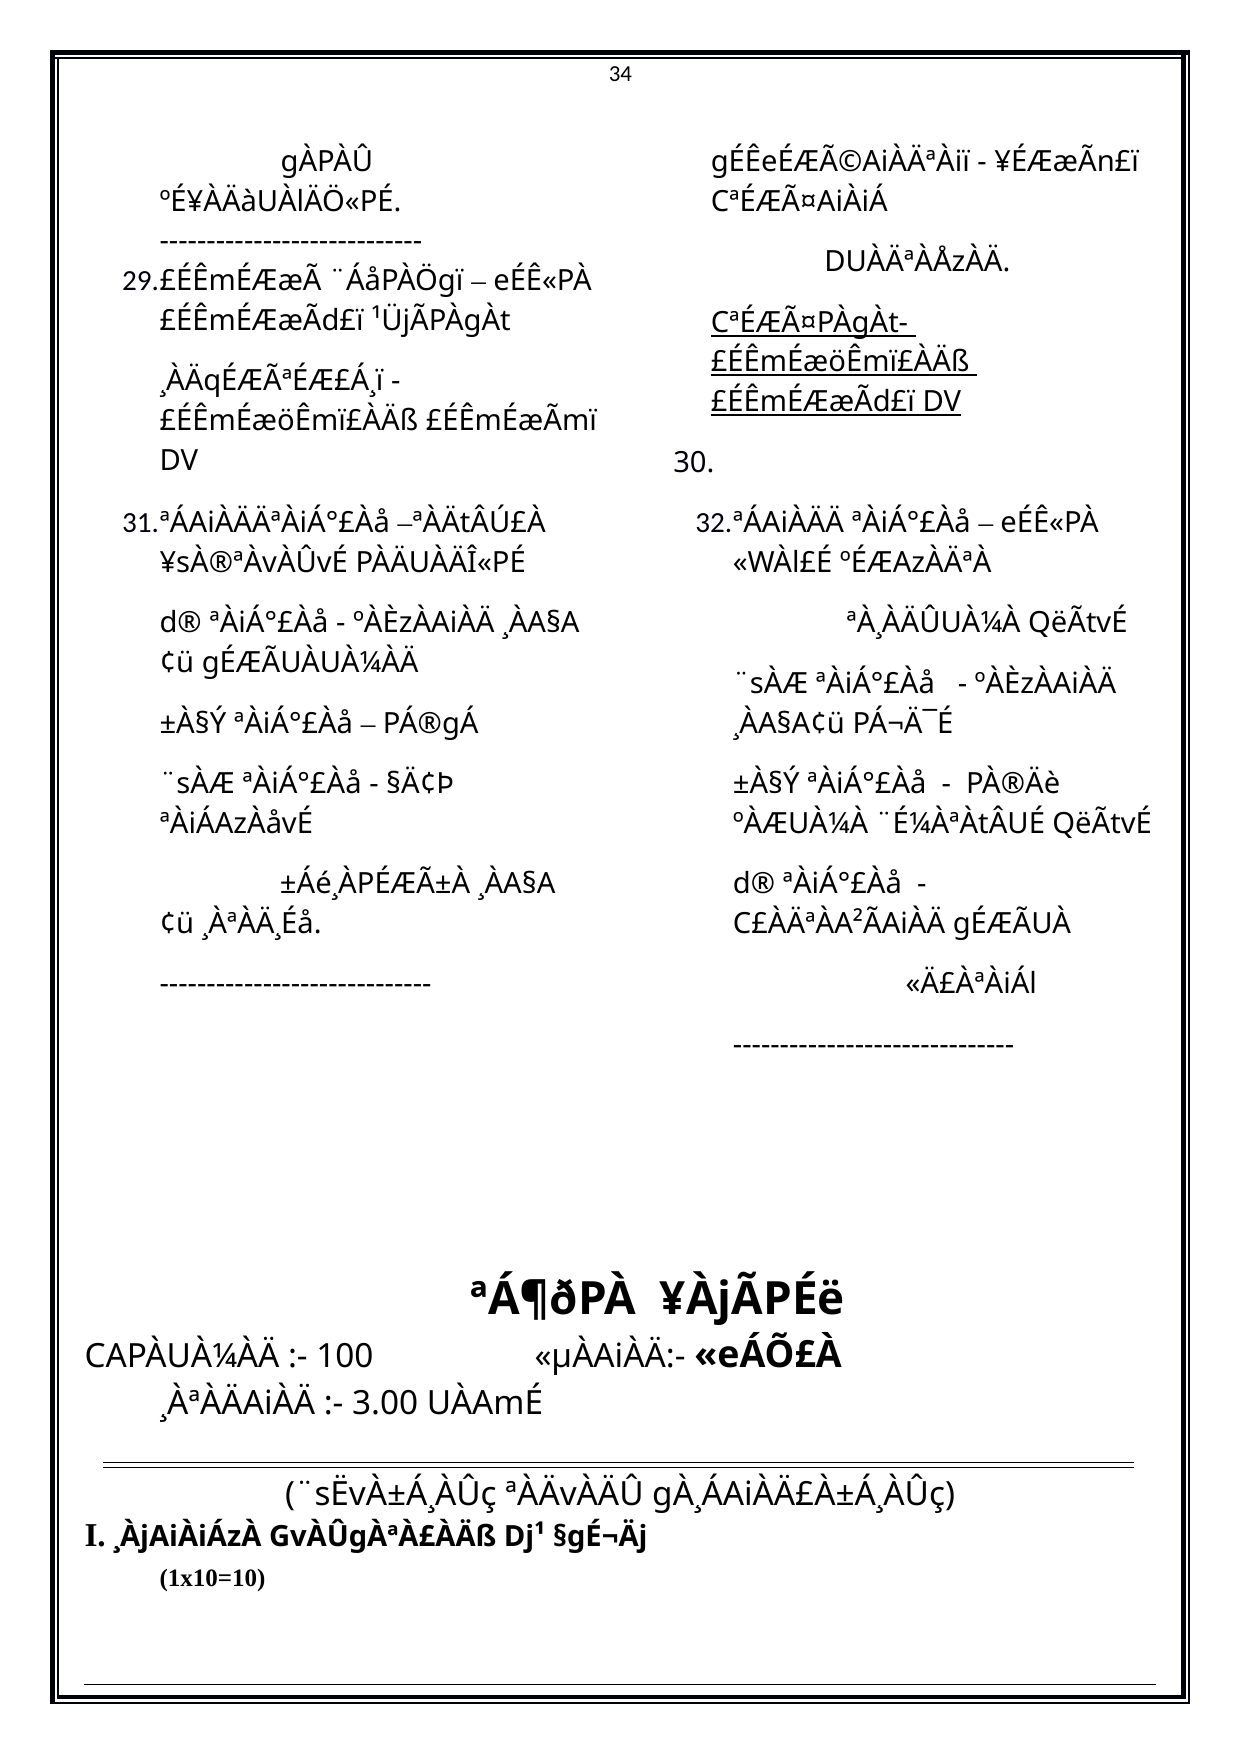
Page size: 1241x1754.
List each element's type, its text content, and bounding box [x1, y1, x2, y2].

list ------------------------------ [733, 1023, 1156, 1063]
list ----------------------------- [159, 963, 583, 1002]
list gÉÊeÉÆÃ©AiÀÄªÀiï - ¥ÉÆæÃn£ï CªÉÆÃ¤AiÀiÁ [711, 140, 1156, 220]
list CªÉÆÃ¤PÀgÀt- £ÉÊmÉæöÊmï£ÀÄß £ÉÊmÉÆæÃd£ï DV [711, 301, 1156, 420]
list ±Áé¸ÀPÉÆÃ±À ¸ÀA§A¢ü ¸ÀªÀÄ¸Éå. [159, 863, 583, 942]
list gÀPÀÛ ºÉ¥ÀÄàUÀlÄÖ«PÉ. [159, 140, 604, 220]
list £ÉÊmÉÆæÃ ¨ÁåPÀÖgï – eÉÊ«PÀ £ÉÊmÉÆæÃd£ï ¹ÜjÃPÀgÀt [122, 259, 604, 339]
list ¨sÀÆ ªÀiÁ°£Àå - §Ä¢Þ ªÀiÁAzÀåvÉ [159, 762, 583, 842]
list d® ªÀiÁ°£Àå - ºÀÈzÀAiÀÄ ¸ÀA§A¢ü gÉÆÃUÀUÀ¼ÀÄ [159, 602, 583, 681]
list ªÁAiÀÄÄªÀiÁ°£Àå –ªÀÄtÂÚ£À ¥sÀ®ªÀvÀÛvÉ PÀÄUÀÄÎ«PÉ [122, 501, 583, 581]
list ±À§Ý ªÀiÁ°£Àå - PÀ®Äè ºÀÆUÀ¼À ¨É¼ÀªÀtÂUÉ QëÃtvÉ [733, 762, 1156, 842]
list DUÀÄªÀÅzÀÄ. [711, 241, 1156, 280]
list ªÁAiÀÄÄ ªÀiÁ°£Àå – eÉÊ«PÀ «WÀl£É ºÉÆAzÀÄªÀ [695, 501, 1156, 581]
list «Ä£ÀªÀiÁl [733, 963, 1156, 1002]
list ---------------------------- [159, 220, 604, 259]
list ±À§Ý ªÀiÁ°£Àå – PÁ®gÁ [159, 702, 583, 742]
list d® ªÀiÁ°£Àå - C£ÀÄªÀA²ÃAiÀÄ gÉÆÃUÀ [733, 863, 1156, 942]
list ¸ÀÄqÉÆÃªÉÆ£Á¸ï - £ÉÊmÉæöÊmï£ÀÄß £ÉÊmÉæÃmï DV [159, 359, 604, 479]
text (¨sËvÀ±Á¸ÀÛç ªÀÄvÀÄÛ gÀ¸ÁAiÀÄ£À±Á¸ÀÛç) [84, 1470, 1156, 1515]
text ªÁ¶ðPÀ ¥ÀjÃPÉë [84, 1265, 1156, 1328]
text CAPÀUÀ¼ÀÄ :- 100 «µÀAiÀÄ:- «eÁÕ£À ¸ÀªÀÄAiÀÄ :- 3.00 UÀAmÉ [84, 1328, 1156, 1424]
list ªÀ¸ÀÄÛUÀ¼À QëÃtvÉ [733, 602, 1156, 641]
list ¨sÀÆ ªÀiÁ°£Àå - ºÀÈzÀAiÀÄ ¸ÀA§A¢ü PÁ¬Ä¯É [733, 662, 1156, 742]
list I. ¸ÀjAiÀiÁzÀ GvÀÛgÀªÀ£ÀÄß Dj¹ §gÉ¬Äj (1x10=10) [84, 1515, 1156, 1594]
